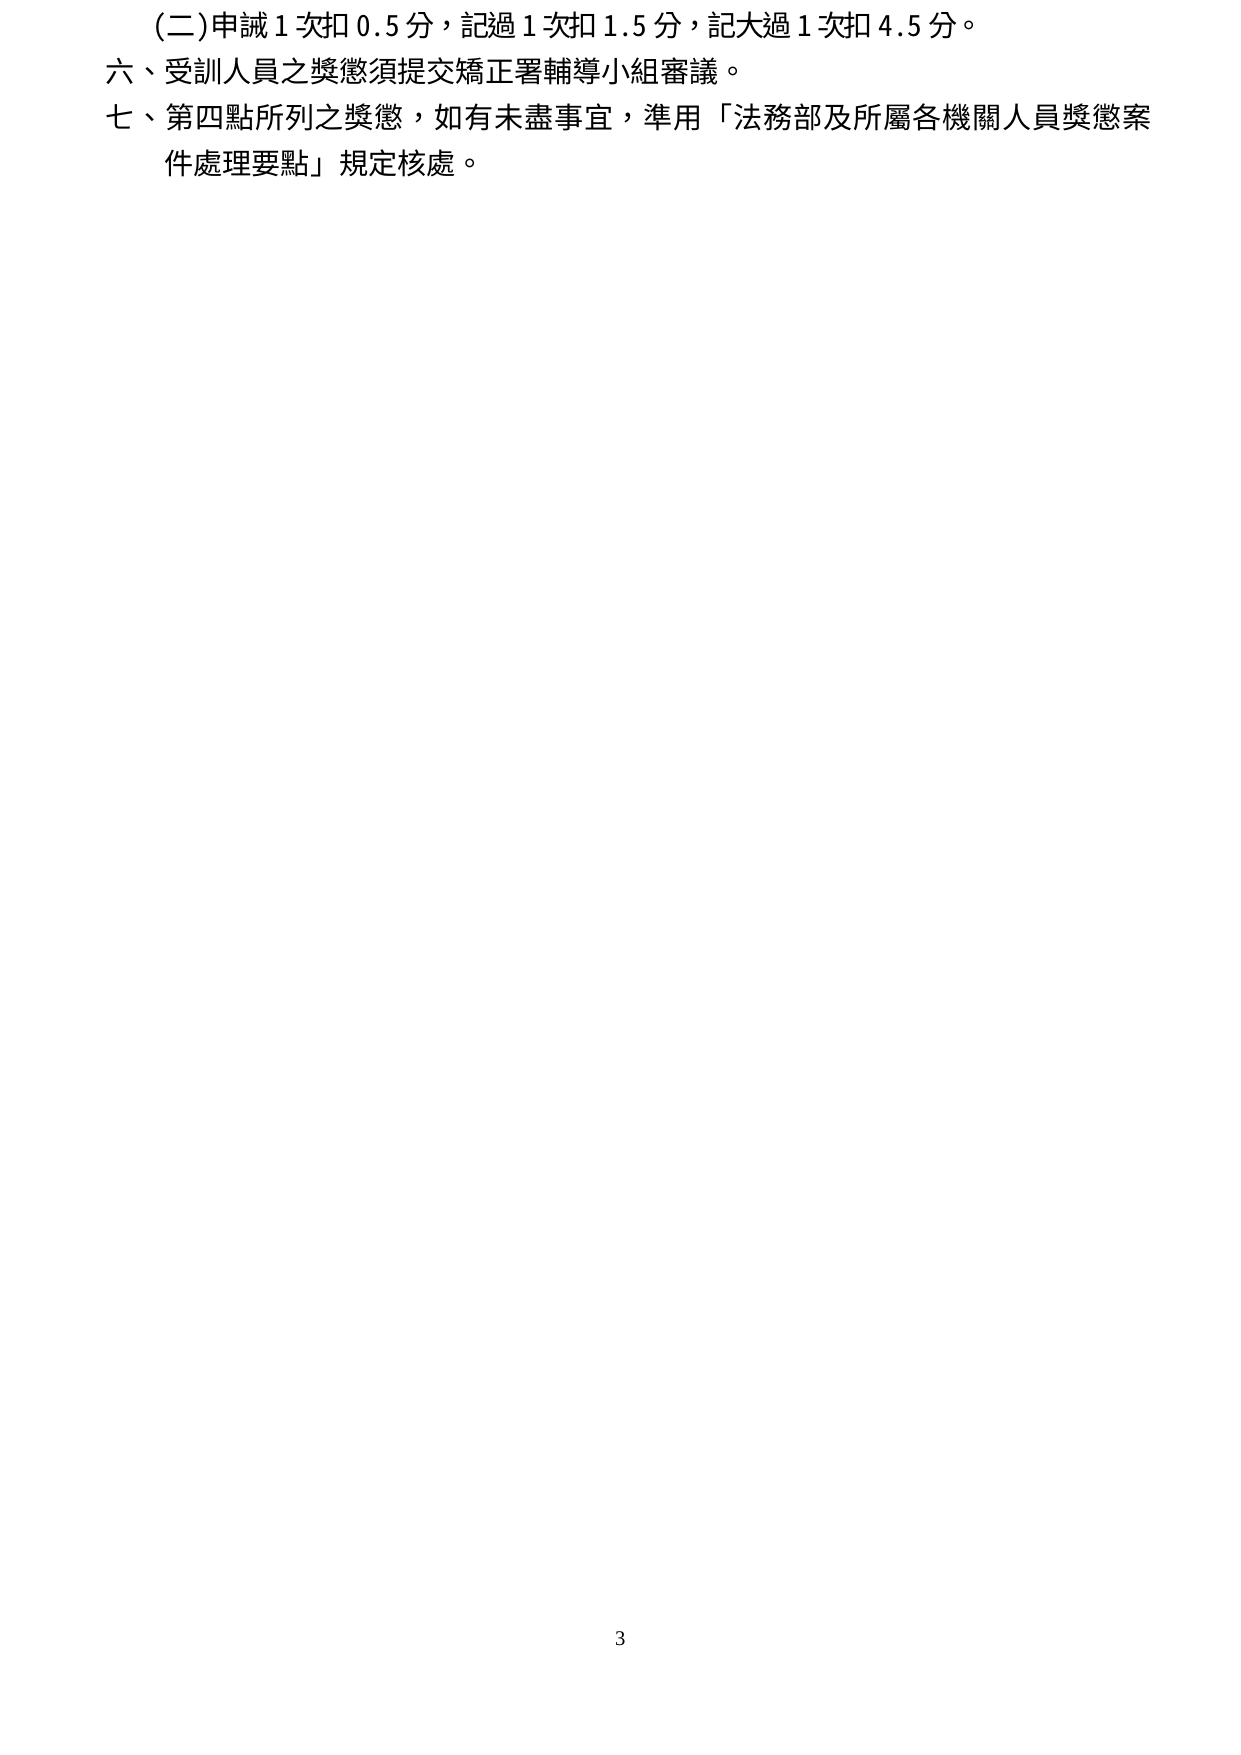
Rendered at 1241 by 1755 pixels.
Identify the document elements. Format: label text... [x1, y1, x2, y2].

text 六、受訓人員之獎懲須提交矯正署輔導小組審議。 [106, 46, 1153, 92]
text (二)申誡1次扣0.5分，記過1次扣1.5分，記大過1次扣4.5分。 [152, 0, 1153, 46]
text 七、第四點所列之獎懲，如有未盡事宜，準用「法務部及所屬各機關人員獎懲案件處理要點」規定核處。 [106, 92, 1153, 183]
